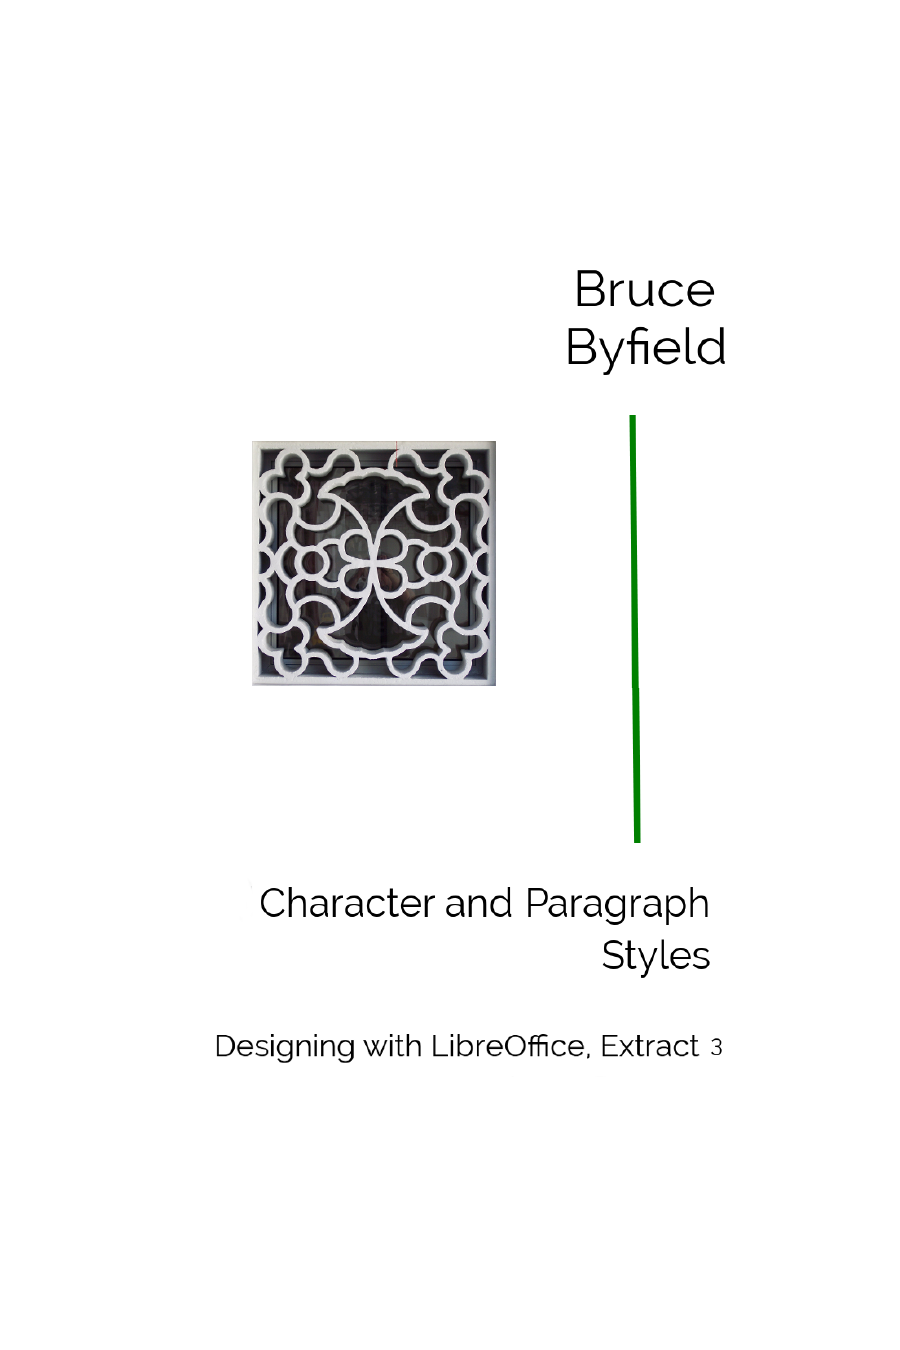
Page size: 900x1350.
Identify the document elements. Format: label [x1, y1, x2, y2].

picture [156, 172, 759, 1085]
